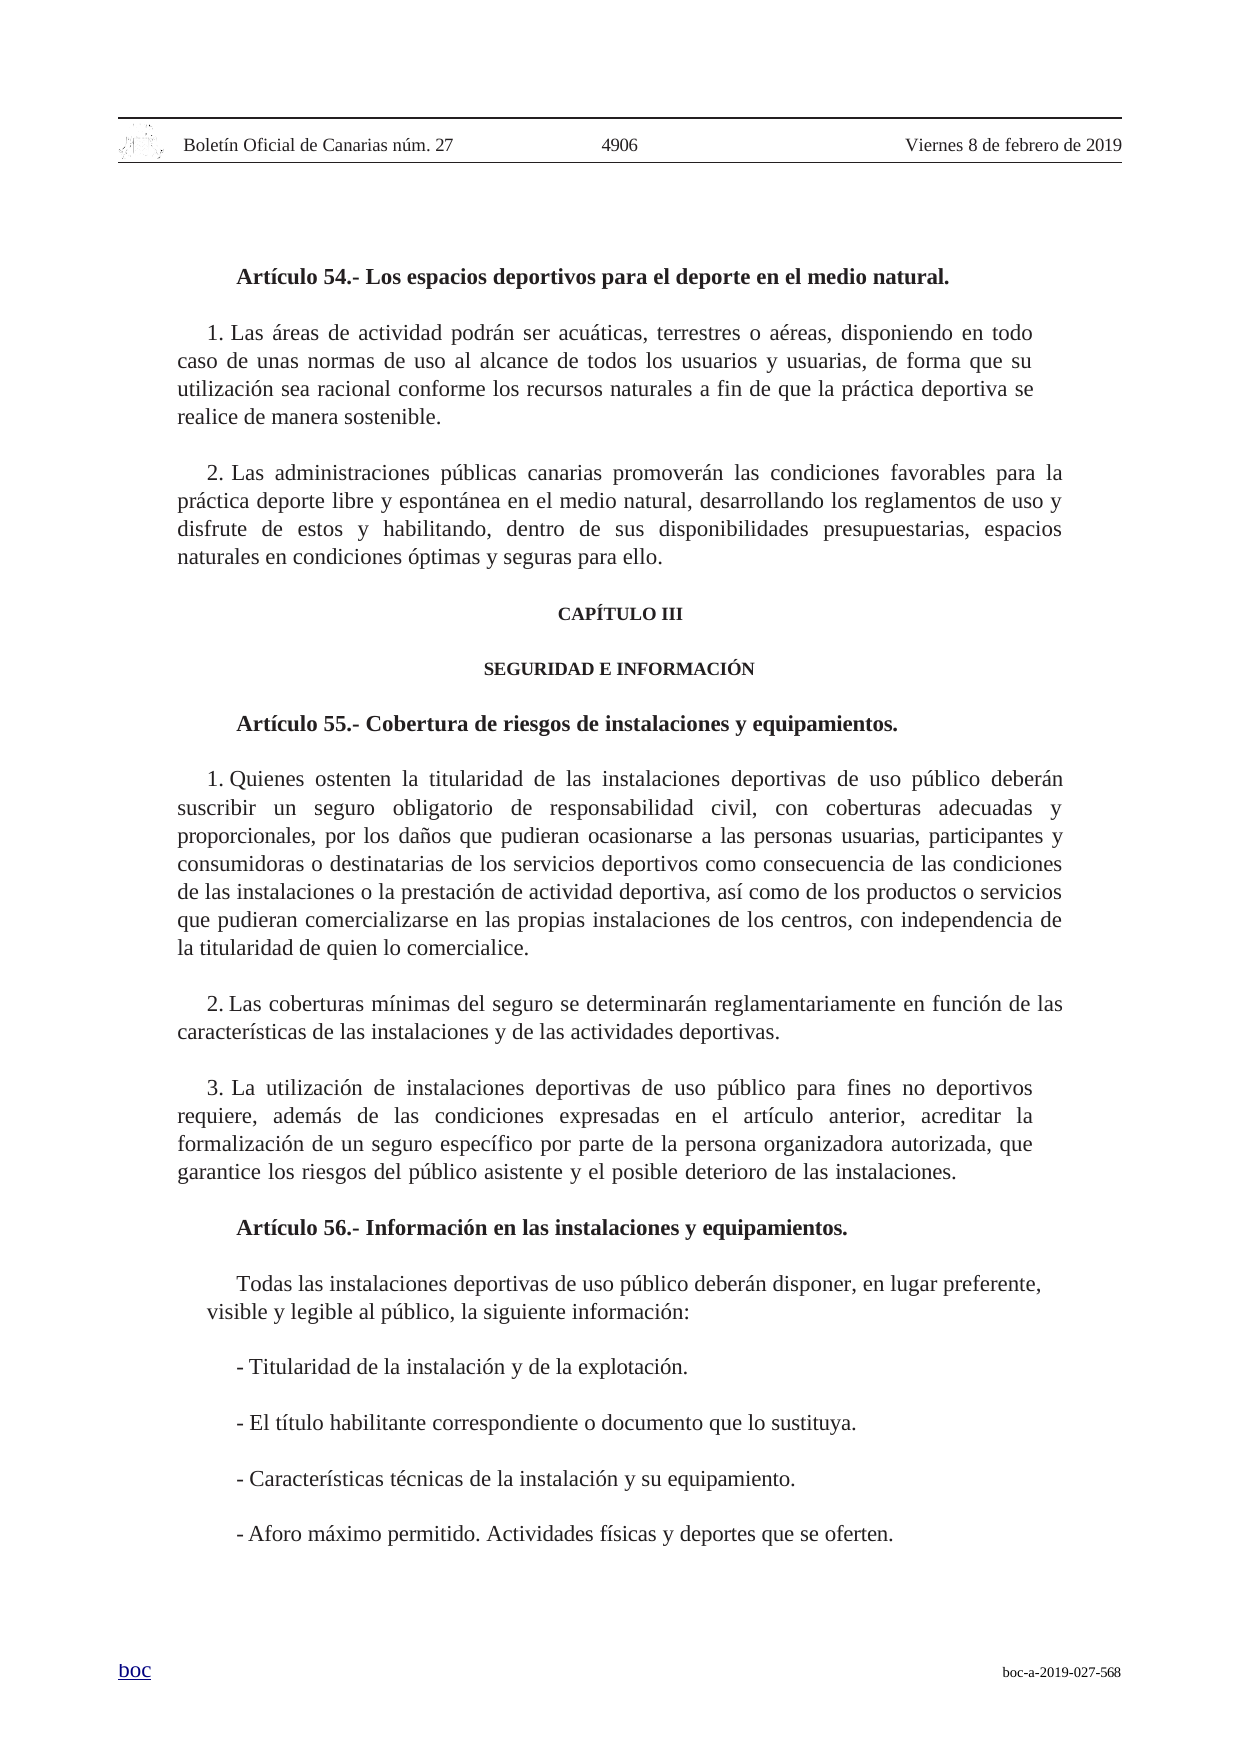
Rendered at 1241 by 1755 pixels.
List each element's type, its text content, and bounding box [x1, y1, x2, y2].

list Las áreas de actividad podrán ser acuáticas, terrestres o aéreas, disponiendo en todo caso de unas normas de uso al alcance de todos los usuarios y usuarias, de forma que su utilización sea racional conforme los recursos naturales a fin de que la práctica deportiva se realice de manera sostenible. [177, 319, 1034, 430]
text Todas las instalaciones deportivas de uso público deberán disponer, en lugar preferente, visible y legible al público, la siguiente información: [207, 1269, 1063, 1324]
list Las coberturas mínimas del seguro se determinarán reglamentariamente en función de las características de las instalaciones y de las actividades deportivas. [177, 990, 1063, 1045]
list Las administraciones públicas canarias promoverán las condiciones favorables para la práctica deporte libre y espontánea en el medio natural, desarrollando los reglamentos de uso y disfrute de estos y habilitando, dentro de sus disponibilidades presupuestarias, espacios naturales en condiciones óptimas y seguras para ello. [177, 459, 1063, 570]
list Quienes ostenten la titularidad de las instalaciones deportivas de uso público deberán suscribir un seguro obligatorio de responsabilidad civil, con coberturas adecuadas y proporcionales, por los daños que pudieran ocasionarse a las personas usuarias, participantes y consumidoras o destinatarias de los servicios deportivos como consecuencia de las condiciones de las instalaciones o la prestación de actividad deportiva, así como de los productos o servicios que pudieran comercializarse en las propias instalaciones de los centros, con independencia de la titularidad de quien lo comercialice. [177, 766, 1063, 961]
list La utilización de instalaciones deportivas de uso público para fines no deportivos requiere, además de las condiciones expresadas en el artículo anterior, acreditar la formalización de un seguro específico por parte de la persona organizadora autorizada, que garantice los riesgos del público asistente y el posible deterioro de las instalaciones. [177, 1074, 1034, 1184]
list Titularidad de la instalación y de la explotación. [236, 1353, 1063, 1379]
subtitle Artículo 54.- Los espacios deportivos para el deporte en el medio natural. [236, 263, 1063, 290]
list El título habilitante correspondiente o documento que lo sustituya. [236, 1409, 1063, 1435]
list Características técnicas de la instalación y su equipamiento. [236, 1464, 1063, 1491]
subtitle Artículo 55.- Cobertura de riesgos de instalaciones y equipamientos. [236, 714, 1063, 736]
subtitle Artículo 56.- Información en las instalaciones y equipamientos. [236, 1214, 1063, 1240]
text CAPÍTULO III SEGURIDAD E INFORMACIÓN [483, 603, 760, 680]
list Aforo máximo permitido. Actividades físicas y deportes que se oferten. [236, 1520, 1063, 1547]
